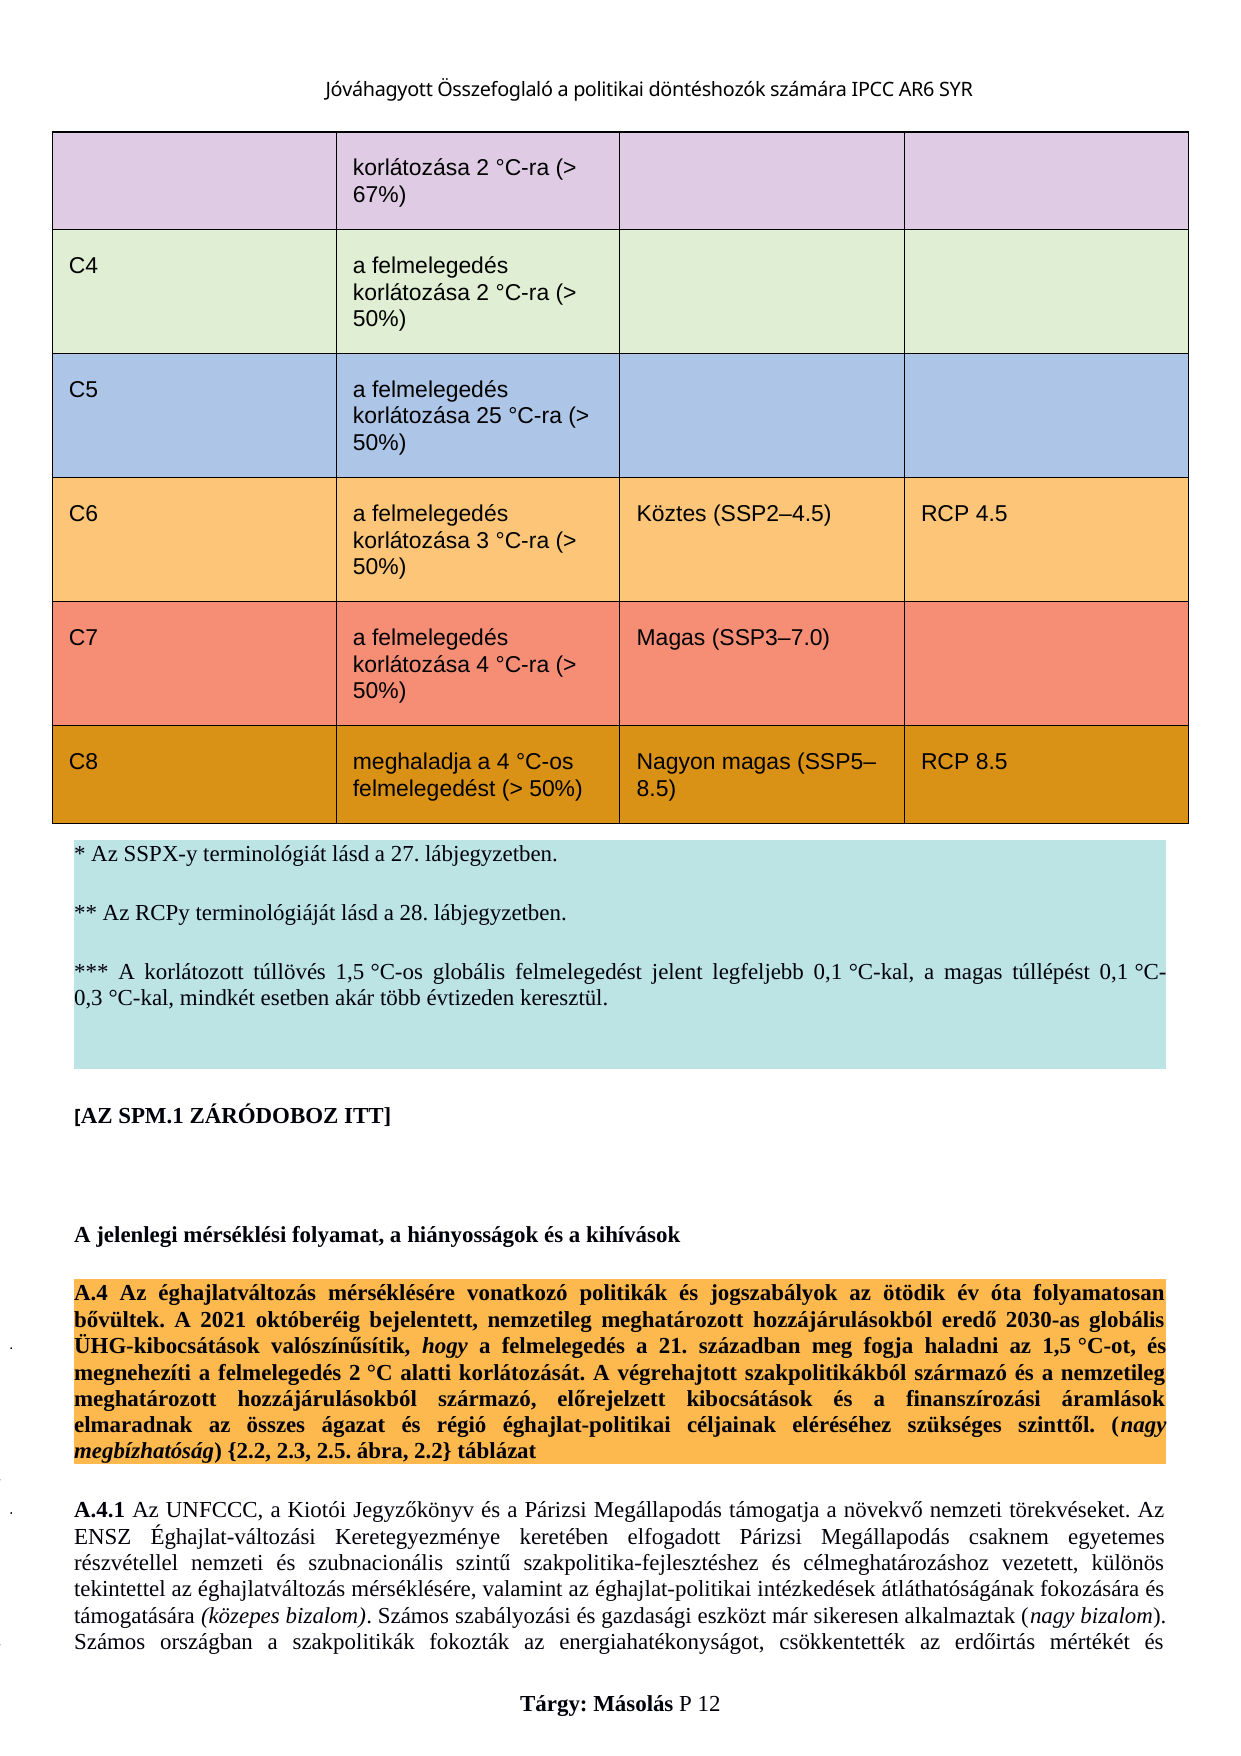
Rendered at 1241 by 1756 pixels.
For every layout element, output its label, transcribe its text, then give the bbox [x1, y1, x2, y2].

table_cell [620, 133, 904, 229]
table_cell Nagyon magas (SSP5–8.5) [620, 726, 904, 823]
table_cell C4 [53, 230, 336, 353]
text A.4 Az éghajlatváltozás mérséklésére vonatkozó politikák és jogszabályok az ötödik év óta folyamatosan bővültek. A 2021 októberéig bejelentett, nemzetileg meghatározott hozzájárulásokból eredő 2030-as globális ÜHG-kibocsátások valószínűsítik, hogy a felmelegedés a 21. században meg fogja haladni az 1,5 °C-ot, és megnehezíti a felmelegedés 2 °C alatti korlátozását. A végrehajtott szakpolitikákból származó és a nemzetileg meghatározott hozzájárulásokból származó, előrejelzett kibocsátások és a finanszírozási áramlások elmaradnak az összes ágazat és régió éghajlat-politikai céljainak eléréséhez szükséges szinttől. (nagy megbízhatóság) {2.2, 2.3, 2.5. ábra, 2.2} táblázat [74, 1279, 1166, 1464]
text [AZ SPM.1 ZÁRÓDOBOZ ITT] [74, 1102, 1166, 1129]
text A jelenlegi mérséklési folyamat, a hiányosságok és a kihívások [74, 1221, 1166, 1247]
table_cell [905, 354, 1188, 477]
table_cell C7 [53, 602, 336, 725]
table_cell RCP 8.5 [905, 726, 1188, 823]
table_cell C8 [53, 726, 336, 823]
text A.4.1 Az UNFCCC, a Kiotói Jegyzőkönyv és a Párizsi Megállapodás támogatja a növekvő nemzeti törekvéseket. Az ENSZ Éghajlat-változási Keretegyezménye keretében elfogadott Párizsi Megállapodás csaknem egyetemes részvétellel nemzeti és szubnacionális szintű szakpolitika-fejlesztéshez és célmeghatározáshoz vezetett, különös tekintettel az éghajlatváltozás mérséklésére, valamint az éghajlat-politikai intézkedések átláthatóságának fokozására és támogatására (közepes bizalom). Számos szabályozási és gazdasági eszközt már sikeresen alkalmaztak (nagy bizalom). Számos országban a szakpolitikák fokozták az energiahatékonyságot, csökkentették az erdőirtás mértékét és [74, 1496, 1166, 1654]
table_cell RCP 4.5 [905, 478, 1188, 601]
table_cell [620, 354, 904, 477]
table_cell [905, 602, 1188, 725]
table_cell korlátozása 2 °C-ra (> 67%) [337, 133, 619, 229]
table_cell [620, 230, 904, 353]
table_cell Köztes (SSP2–4.5) [620, 478, 904, 601]
table_cell a felmelegedés korlátozása 2 °C-ra (> 50%) [337, 230, 619, 353]
text * Az SSPX-y terminológiát lásd a 27. lábjegyzetben. [74, 840, 1166, 867]
table_cell a felmelegedés korlátozása 4 °C-ra (> 50%) [337, 602, 619, 725]
text *** A korlátozott túllövés 1,5 °C-os globális felmelegedést jelent legfeljebb 0,1 °C-kal, a magas túllépést 0,1 °C-0,3 °C-kal, mindkét esetben akár több évtizeden keresztül. [74, 958, 1166, 1011]
table_cell [905, 230, 1188, 353]
text ** Az RCPy terminológiáját lásd a 28. lábjegyzetben. [74, 899, 1166, 926]
table_cell [905, 133, 1188, 229]
table_cell C5 [53, 354, 336, 477]
table_cell [53, 133, 336, 229]
table_cell C6 [53, 478, 336, 601]
table_cell meghaladja a 4 °C-os felmelegedést (> 50%) [337, 726, 619, 823]
table_cell Magas (SSP3–7.0) [620, 602, 904, 725]
table_cell a felmelegedés korlátozása 25 °C-ra (> 50%) [337, 354, 619, 477]
table_cell a felmelegedés korlátozása 3 °C-ra (> 50%) [337, 478, 619, 601]
